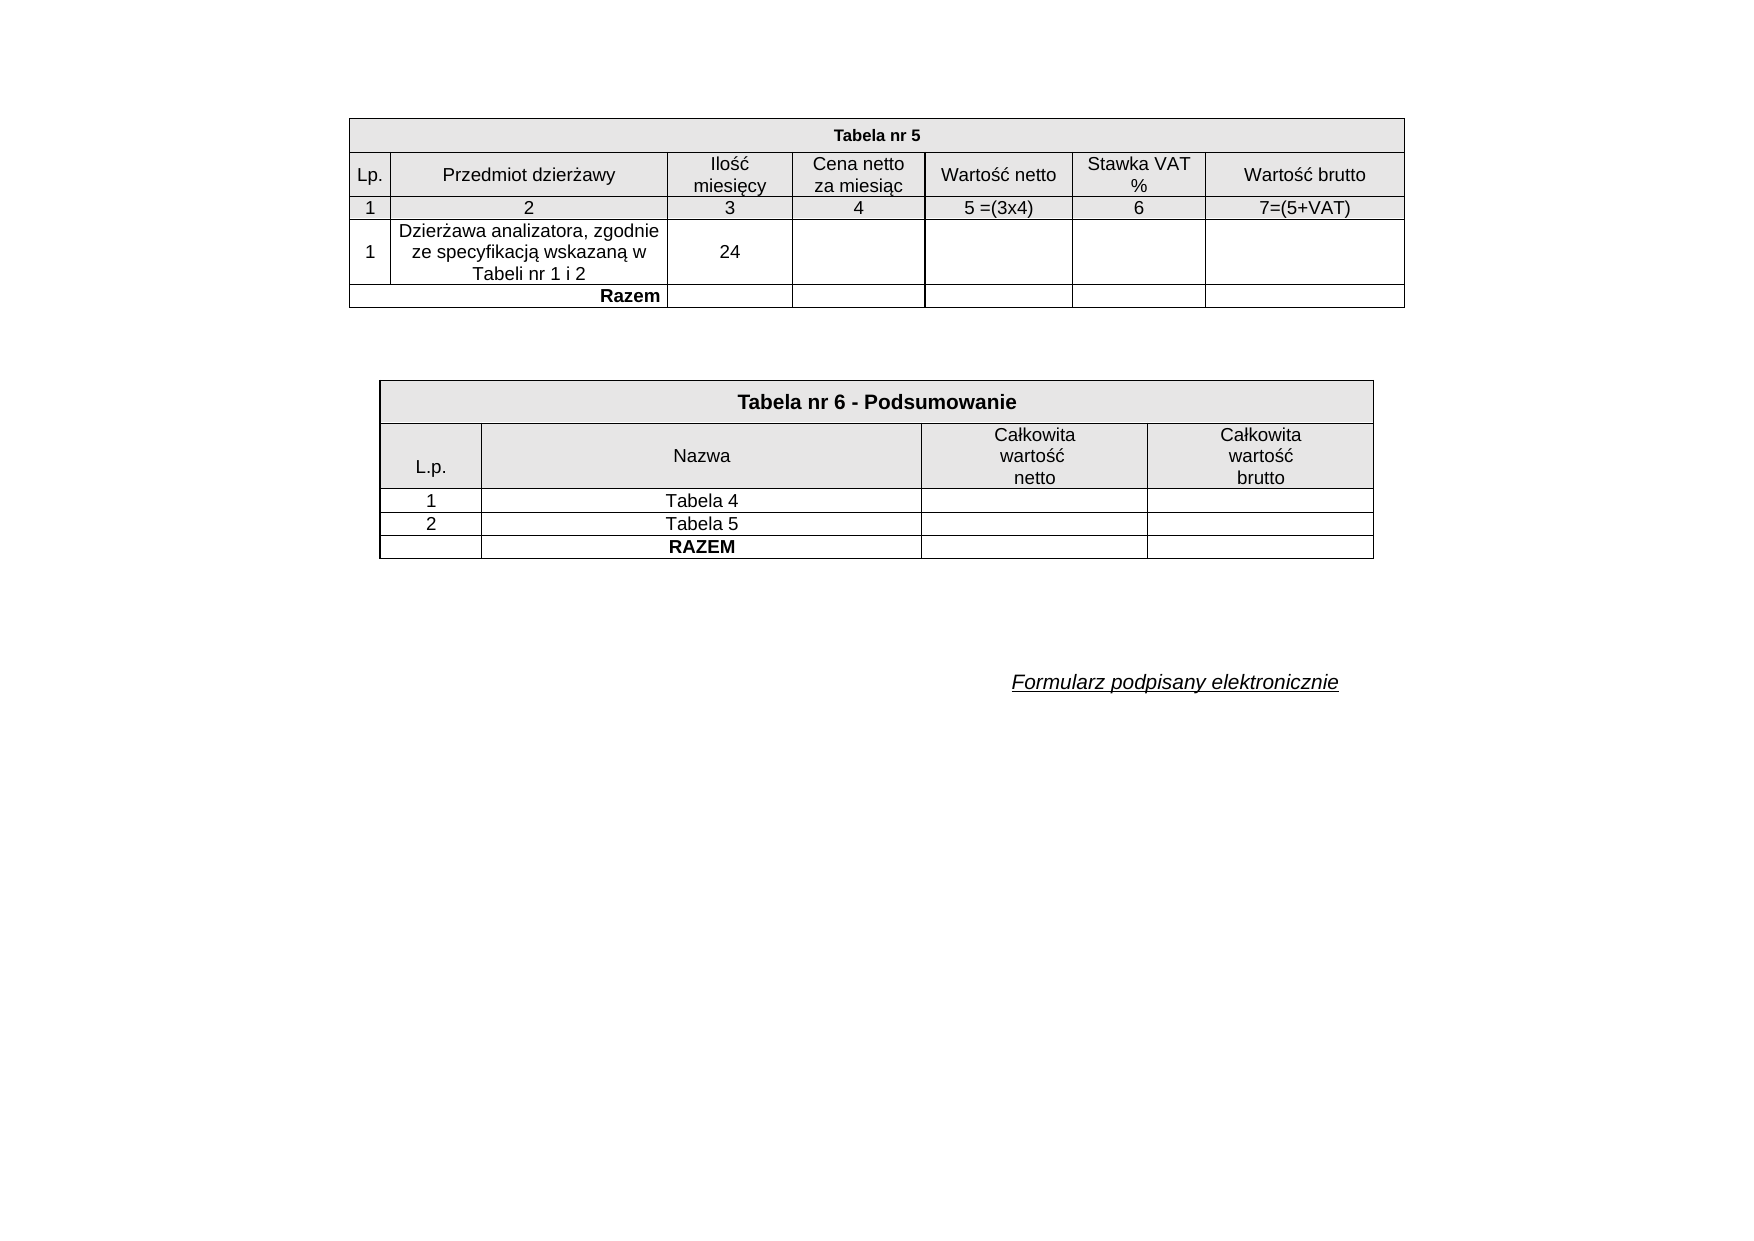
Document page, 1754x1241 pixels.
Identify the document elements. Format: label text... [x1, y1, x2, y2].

table_cell Ilość miesięcy [668, 153, 792, 196]
table_cell 4 [793, 197, 924, 218]
table_cell [1148, 489, 1373, 512]
table_cell [793, 285, 924, 307]
table_cell [1073, 220, 1205, 284]
table_cell Tabela 4 [482, 489, 921, 512]
table_cell [1206, 220, 1404, 284]
table_cell 2 [391, 197, 667, 218]
table_cell Stawka VAT % [1073, 153, 1205, 196]
table_cell RAZEM [482, 536, 921, 558]
table_cell [1148, 513, 1373, 535]
table_cell [1073, 285, 1205, 307]
table_cell 24 [668, 220, 792, 284]
table_cell Wartość brutto [1206, 153, 1404, 196]
table_cell L.p. [381, 424, 481, 488]
table_cell 1 [350, 220, 390, 284]
table_cell Tabela 5 [482, 513, 921, 535]
table_cell [1206, 285, 1404, 307]
table_header Tabela nr 6 - Podsumowanie [381, 381, 1373, 422]
table_cell Cena netto za miesiąc [793, 153, 924, 196]
table_cell 3 [668, 197, 792, 218]
table_cell 2 [381, 513, 481, 535]
table_cell [922, 489, 1147, 512]
table_cell Lp. [350, 153, 390, 196]
table_cell 1 [350, 197, 390, 218]
table_cell [926, 220, 1072, 284]
table_cell 5 =(3x4) [926, 197, 1072, 218]
table_cell [926, 285, 1072, 307]
table_cell Całkowita wartość brutto [1148, 424, 1373, 488]
table_header Tabela nr 5 [350, 119, 1404, 152]
table_cell [922, 536, 1147, 558]
table_cell [381, 536, 481, 558]
table_cell 1 [381, 489, 481, 512]
table_cell [922, 513, 1147, 535]
table_cell [793, 220, 924, 284]
table_cell Przedmiot dzierżawy [391, 153, 667, 196]
table_cell Nazwa [482, 424, 921, 488]
table_cell 7=(5+VAT) [1206, 197, 1404, 218]
table_cell 6 [1073, 197, 1205, 218]
table_cell Wartość netto [926, 153, 1072, 196]
table_cell [668, 285, 792, 307]
table_cell [1148, 536, 1373, 558]
table_cell Razem [350, 285, 667, 307]
table_cell Dzierżawa analizatora, zgodnie ze specyfikacją wskazaną w Tabeli nr 1 i 2 [391, 220, 667, 284]
table_cell Całkowita wartość netto [922, 424, 1147, 488]
text Formularz podpisany elektronicznie [118, 669, 1341, 693]
